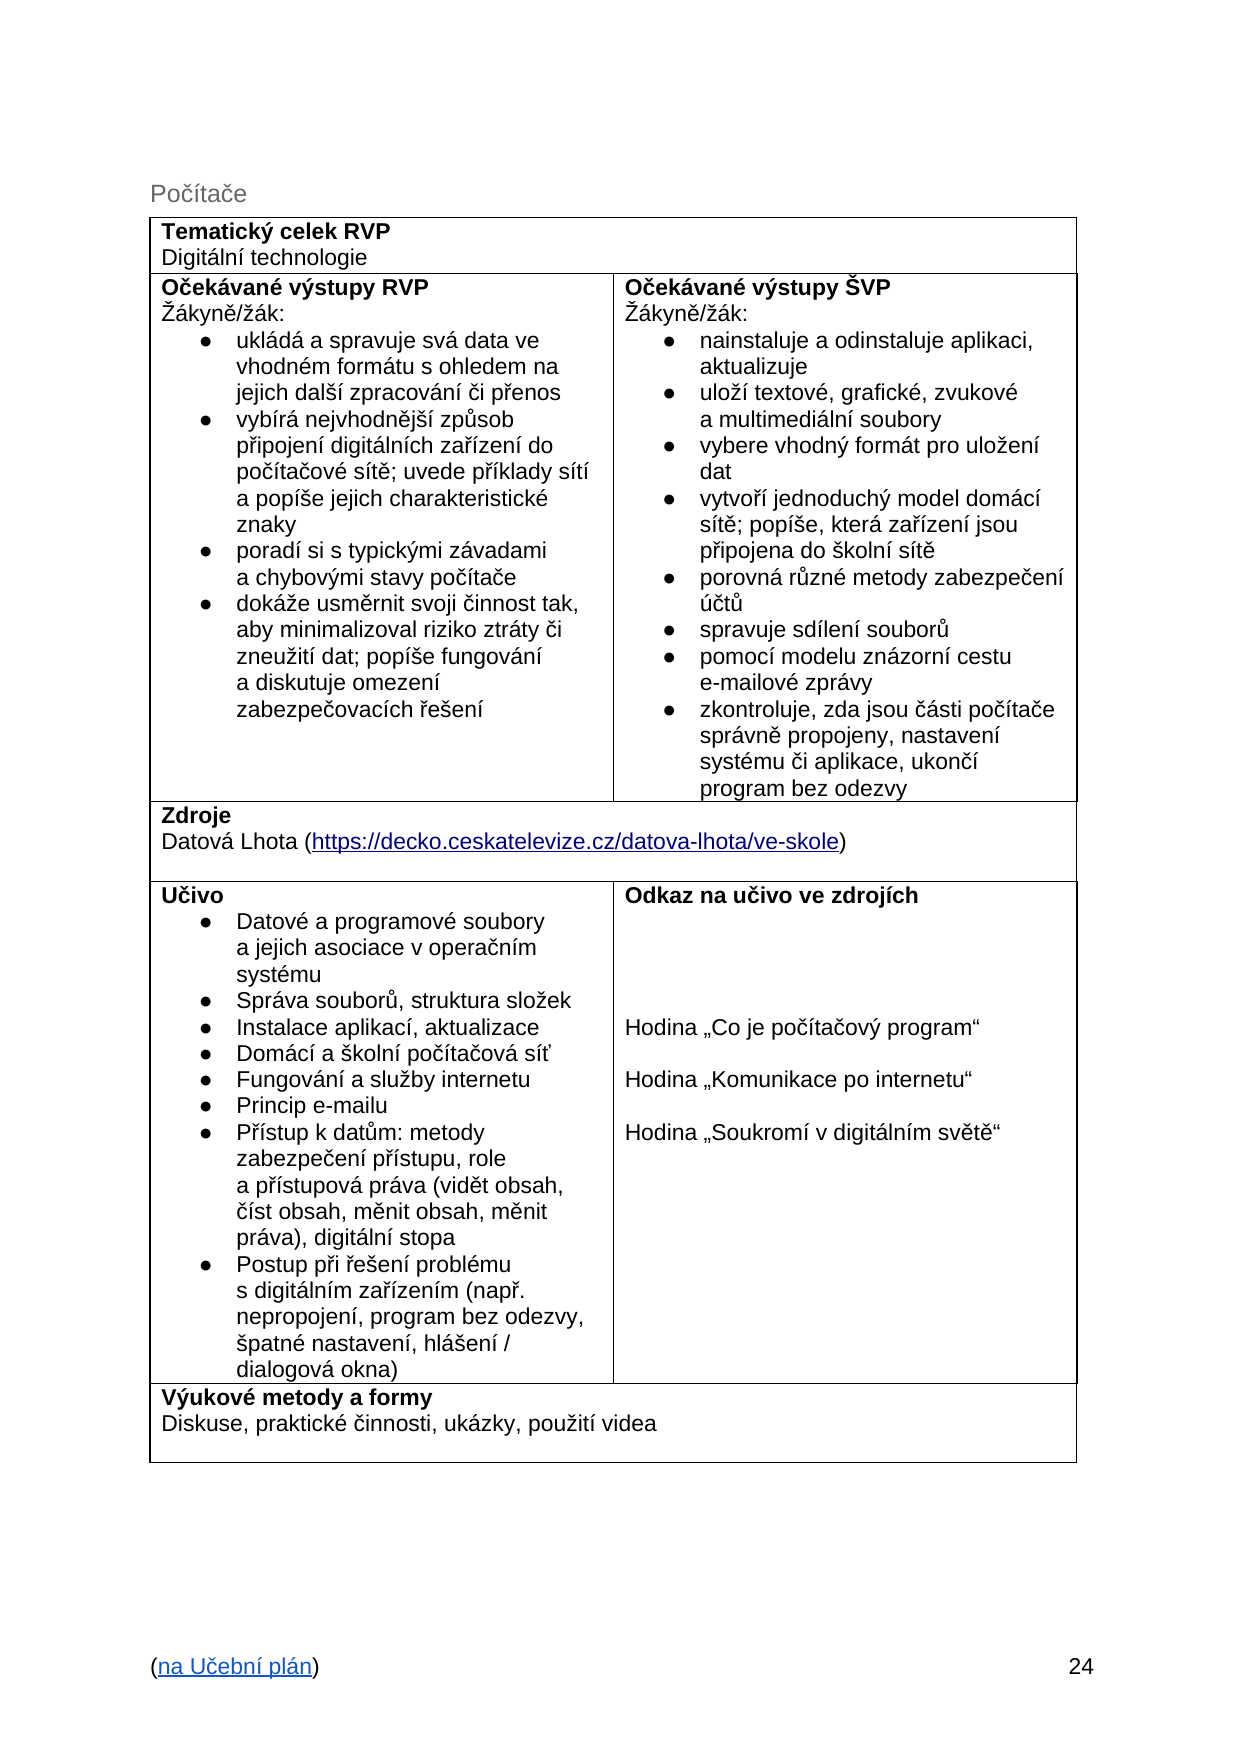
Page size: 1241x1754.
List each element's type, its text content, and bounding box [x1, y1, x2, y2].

table_cell Zdroje Datová Lhota (https://decko.ceskatelevize.cz/datova-lhota/ve-skole) [151, 802, 1076, 881]
table_header Tematický celek RVP Digitální technologie [151, 218, 1076, 273]
subtitle Počítače [150, 179, 1090, 208]
table_cell Učivo Datové a programové soubory a jejich asociace v operačním systému Správa souborů, struktura složek Instalace aplikací, aktualizace Domácí a školní počítačová síť Fungování a služby internetu Princip e-mailu Přístup k datům: metody zabezpečení přístupu, role a přístupová práva (vidět obsah, číst obsah, měnit obsah, měnit práva), digitální stopa Postup při řešení problému s digitálním zařízením (např. nepropojení, program bez odezvy, špatné nastavení, hlášení / dialogová okna) [151, 882, 613, 1382]
table_cell Očekávané výstupy RVP Žákyně/žák: ukládá a spravuje svá data ve vhodném formátu s ohledem na jejich další zpracování či přenos vybírá nejvhodnější způsob připojení digitálních zařízení do počítačové sítě; uvede příklady sítí a popíše jejich charakteristické znaky poradí si s typickými závadami a chybovými stavy počítače dokáže usměrnit svoji činnost tak, aby minimalizoval riziko ztráty či zneužití dat; popíše fungování a diskutuje omezení zabezpečovacích řešení [151, 274, 613, 801]
table_cell Očekávané výstupy ŠVP Žákyně/žák: nainstaluje a odinstaluje aplikaci, aktualizuje uloží textové, grafické, zvukové a multimediální soubory vybere vhodný formát pro uložení dat vytvoří jednoduchý model domácí sítě; popíše, která zařízení jsou připojena do školní sítě porovná různé metody zabezpečení účtů spravuje sdílení souborů pomocí modelu znázorní cestu e‑mailové zprávy zkontroluje, zda jsou části počítače správně propojeny, nastavení systému či aplikace, ukončí program bez odezvy [614, 274, 1076, 801]
table_cell Výukové metody a formy Diskuse, praktické činnosti, ukázky, použití videa [151, 1384, 1076, 1462]
table_cell Odkaz na učivo ve zdrojích Hodina „Co je počítačový program“ Hodina „Komunikace po internetu“ Hodina „Soukromí v digitálním světě“ [614, 882, 1076, 1382]
